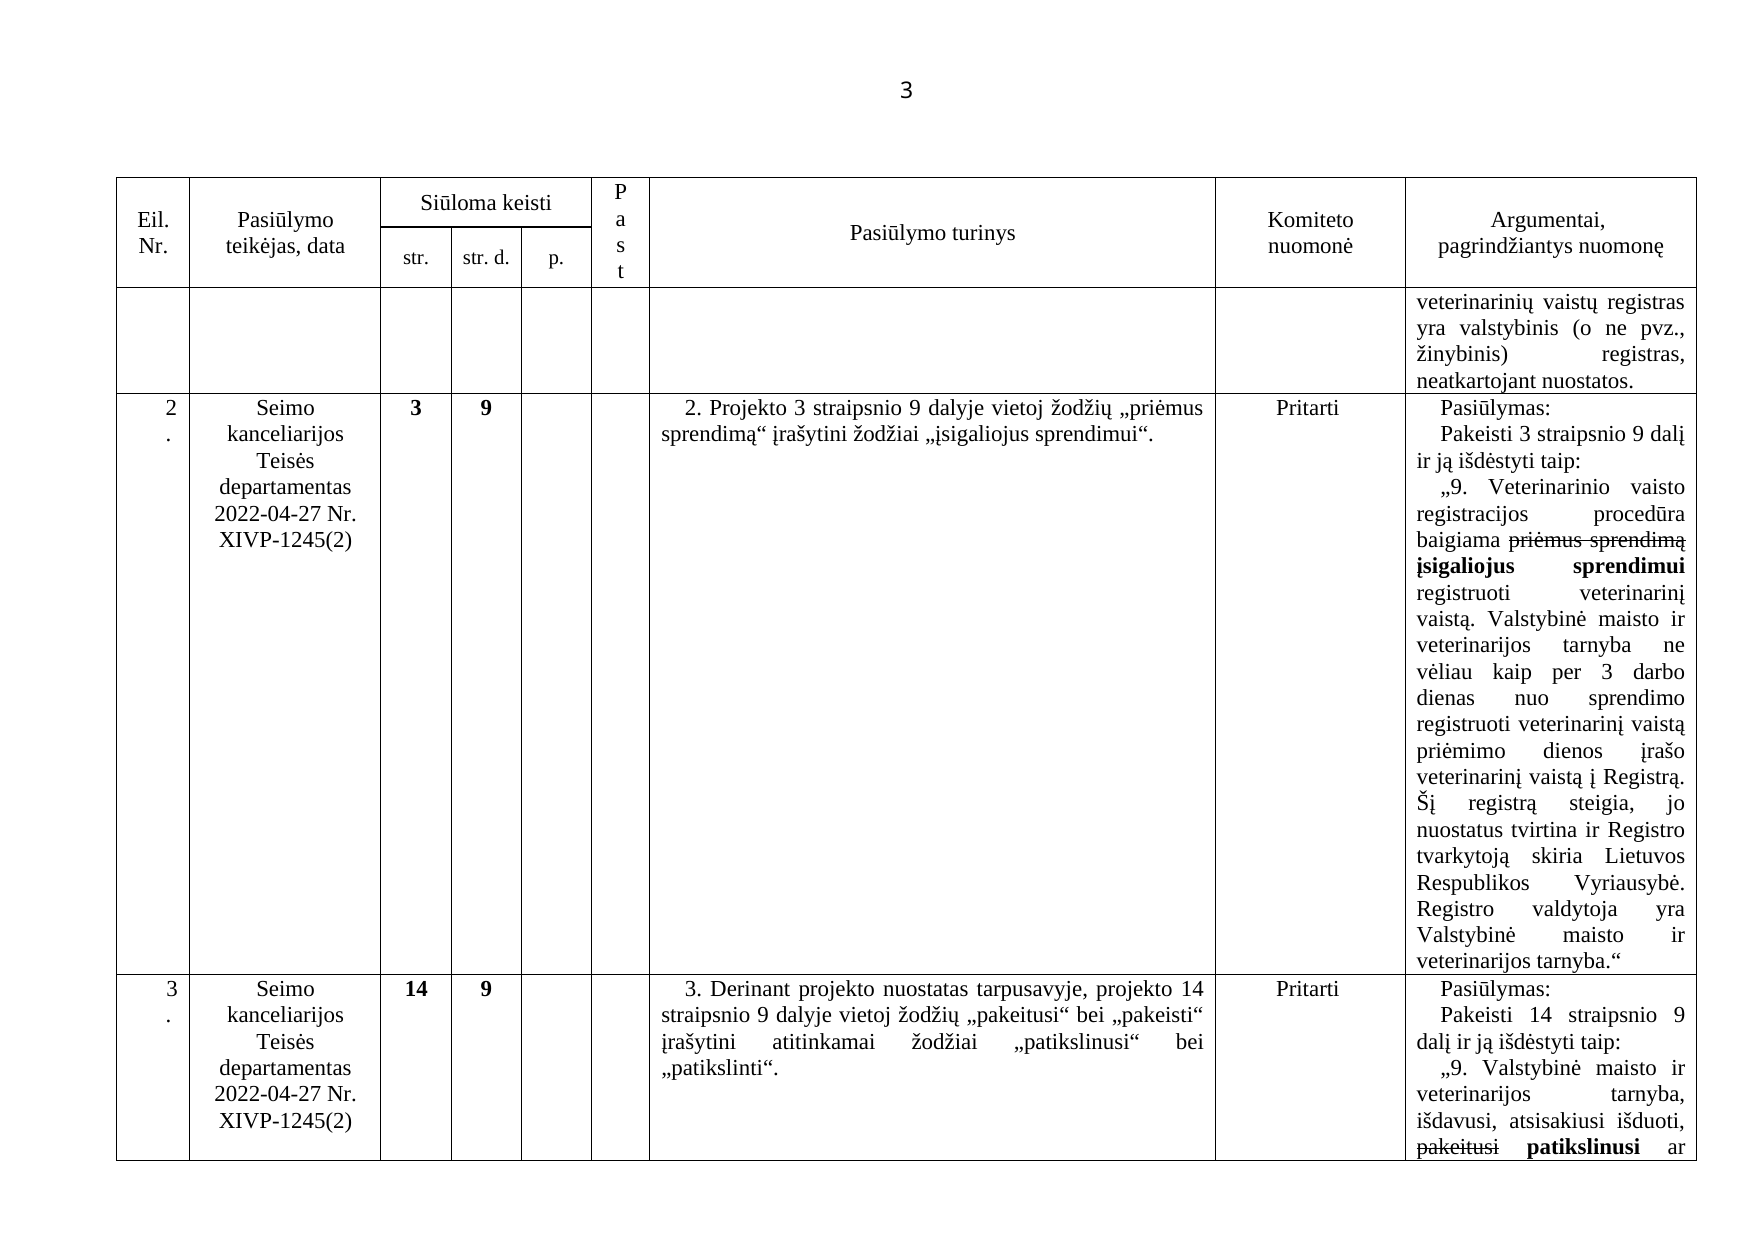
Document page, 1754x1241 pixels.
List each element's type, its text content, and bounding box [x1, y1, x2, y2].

table_cell [1216, 288, 1405, 393]
table_cell [452, 288, 521, 393]
table_cell 9 [452, 394, 521, 974]
table_cell veterinarinių vaistų registras yra valstybinis (o ne pvz., žinybinis) registras, neatkartojant nuostatos. [1406, 288, 1696, 393]
table_cell [650, 288, 1215, 393]
table_cell [190, 288, 380, 393]
table_header Pasiūlymo turinys [650, 178, 1215, 287]
table_cell Pasiūlymas: Pakeisti 14 straipsnio 9 dalį ir ją išdėstyti taip: „9. Valstybinė maisto ir veterinarijos tarnyba, išdavusi, atsisakiusi išduoti, pakeitusi patikslinusi ar [1406, 975, 1696, 1159]
table_header Siūloma keisti [381, 178, 591, 226]
table_cell [592, 975, 649, 1159]
table_cell 3 [381, 394, 451, 974]
table_cell str. d. [452, 228, 521, 287]
table_cell Pritarti [1216, 975, 1405, 1159]
table_cell Pritarti [1216, 394, 1405, 974]
table_cell Seimo kanceliarijos Teisės departamentas 2022-04-27 Nr. XIVP-1245(2) [190, 394, 380, 974]
table_cell [117, 975, 189, 1159]
table_cell [522, 288, 591, 393]
table_header Argumentai, pagrindžiantys nuomonę [1406, 178, 1696, 287]
table_cell [381, 288, 451, 393]
table_cell 14 [381, 975, 451, 1159]
table_header Komiteto nuomonė [1216, 178, 1405, 287]
table_cell [592, 288, 649, 393]
table_cell [117, 394, 189, 974]
table_cell 3. Derinant projekto nuostatas tarpusavyje, projekto 14 straipsnio 9 dalyje vietoj žodžių „pakeitusi“ bei „pakeisti“ įrašytini atitinkamai žodžiai „patikslinusi“ bei „patikslinti“. [650, 975, 1215, 1159]
table_cell 9 [452, 975, 521, 1159]
table_cell p. [522, 228, 591, 287]
table_cell Seimo kanceliarijos Teisės departamentas 2022-04-27 Nr. XIVP-1245(2) [190, 975, 380, 1159]
table_cell [522, 394, 591, 974]
table_cell [592, 394, 649, 974]
table_cell [117, 288, 189, 393]
table_cell [522, 975, 591, 1159]
table_header Pasiūlymo teikėjas, data [190, 178, 380, 287]
table_cell Pasiūlymas: Pakeisti 3 straipsnio 9 dalį ir ją išdėstyti taip: „9. Veterinarinio vaisto registracijos procedūra baigiama priėmus sprendimą įsigaliojus sprendimui registruoti veterinarinį vaistą. Valstybinė maisto ir veterinarijos tarnyba ne vėliau kaip per 3 darbo dienas nuo sprendimo registruoti veterinarinį vaistą priėmimo dienos įrašo veterinarinį vaistą į Registrą. Šį registrą steigia, jo nuostatus tvirtina ir Registro tvarkytoją skiria Lietuvos Respublikos Vyriausybė. Registro valdytoja yra Valstybinė maisto ir veterinarijos tarnyba.“ [1406, 394, 1696, 974]
table_header Pastabos [592, 178, 649, 287]
table_cell str. [381, 228, 451, 287]
table_cell 2. Projekto 3 straipsnio 9 dalyje vietoj žodžių „priėmus sprendimą“ įrašytini žodžiai „įsigaliojus sprendimui“. [650, 394, 1215, 974]
table_header Eil. Nr. [117, 178, 189, 287]
